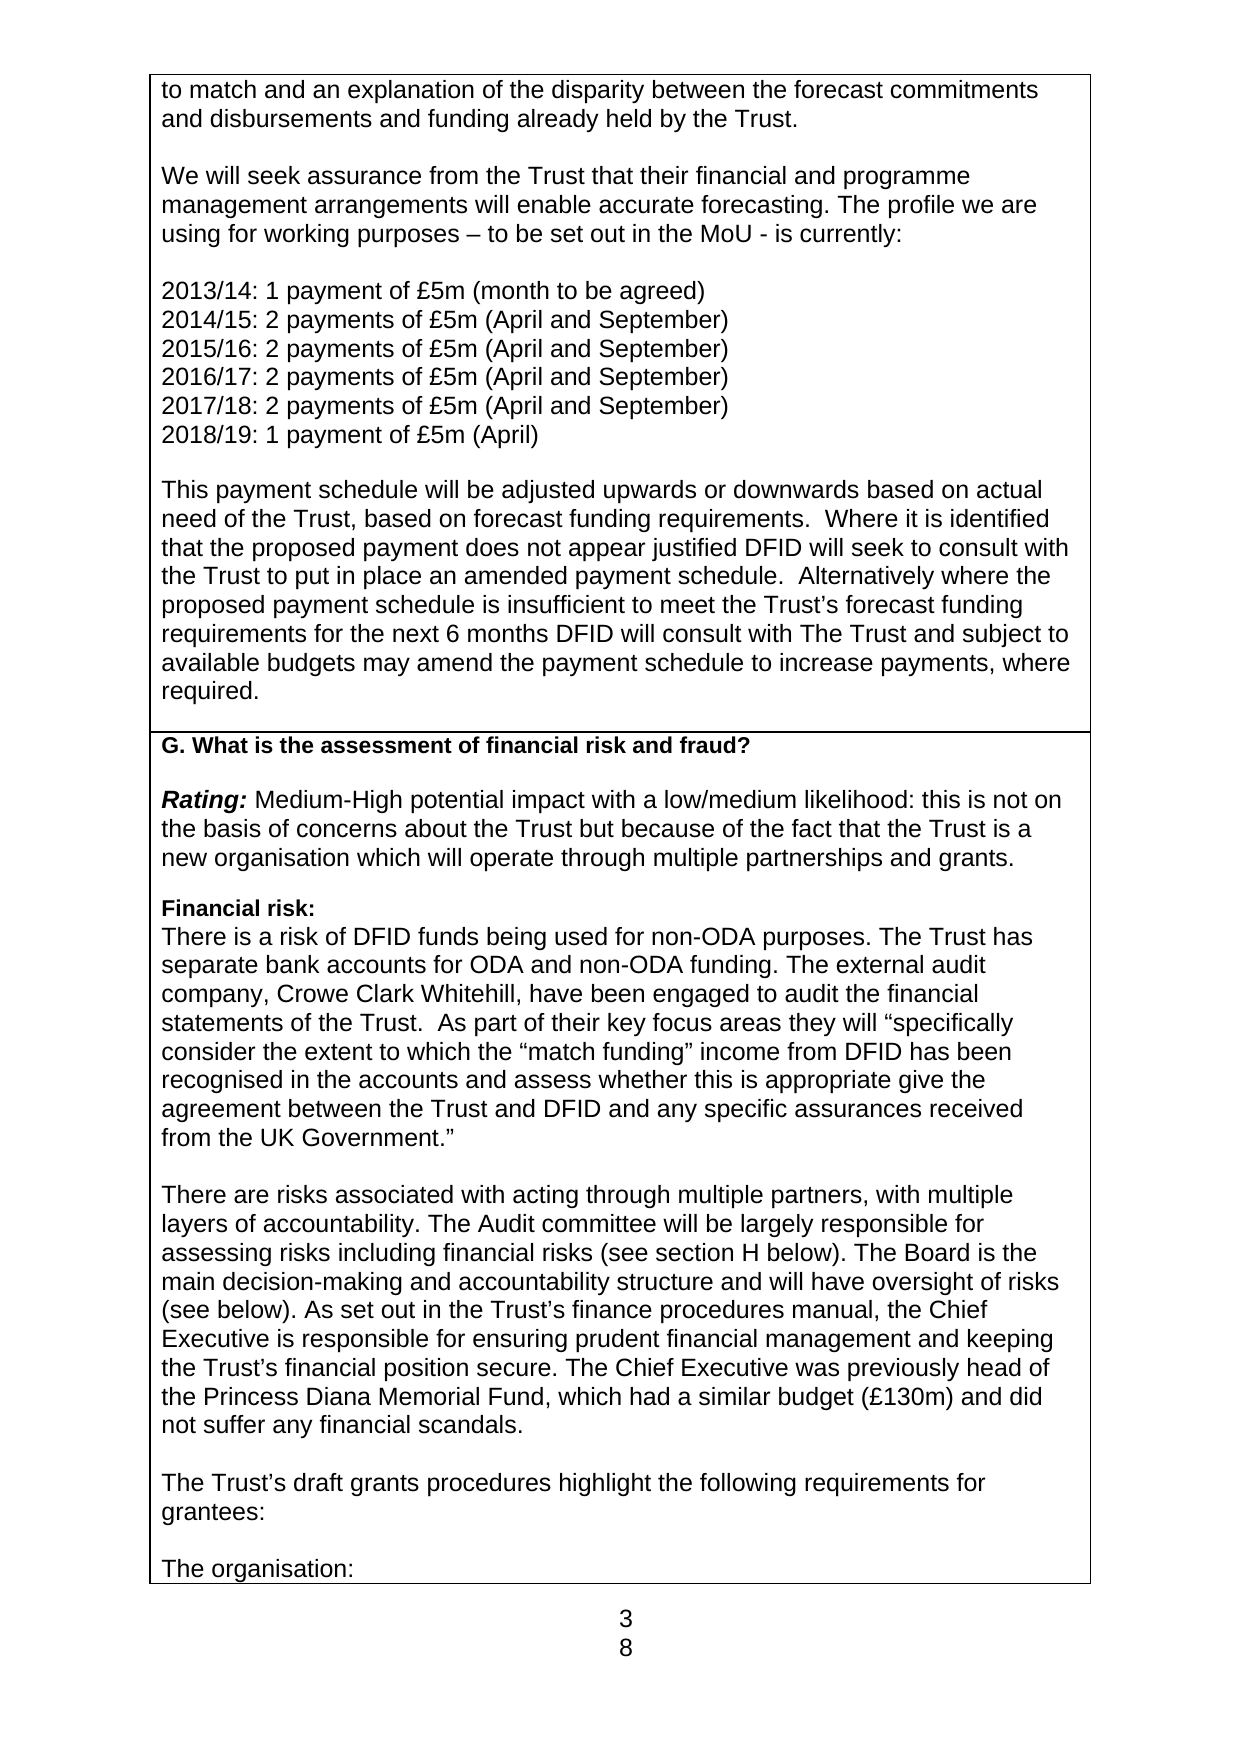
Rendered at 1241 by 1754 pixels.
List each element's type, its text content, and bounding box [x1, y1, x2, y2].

table_cell to match and an explanation of the disparity between the forecast commitments and disbursements and funding already held by the Trust. We will seek assurance from the Trust that their financial and programme management arrangements will enable accurate forecasting. The profile we are using for working purposes – to be set out in the MoU - is currently: 2013/14: 1 payment of £5m (month to be agreed) 2014/15: 2 payments of £5m (April and September) 2015/16: 2 payments of £5m (April and September) 2016/17: 2 payments of £5m (April and September) 2017/18: 2 payments of £5m (April and September) 2018/19: 1 payment of £5m (April) This payment schedule will be adjusted upwards or downwards based on actual need of the Trust, based on forecast funding requirements. Where it is identified that the proposed payment does not appear justified DFID will seek to consult with the Trust to put in place an amended payment schedule. Alternatively where the proposed payment schedule is insufficient to meet the Trust’s forecast funding requirements for the next 6 months DFID will consult with The Trust and subject to available budgets may amend the payment schedule to increase payments, where required. [151, 75, 1090, 731]
table_cell G. What is the assessment of financial risk and fraud? Rating: Medium-High potential impact with a low/medium likelihood: this is not on the basis of concerns about the Trust but because of the fact that the Trust is a new organisation which will operate through multiple partnerships and grants. Financial risk: There is a risk of DFID funds being used for non-ODA purposes. The Trust has separate bank accounts for ODA and non-ODA funding. The external audit company, Crowe Clark Whitehill, have been engaged to audit the financial statements of the Trust. As part of their key focus areas they will “specifically consider the extent to which the “match funding” income from DFID has been recognised in the accounts and assess whether this is appropriate give the agreement between the Trust and DFID and any specific assurances received from the UK Government.” There are risks associated with acting through multiple partners, with multiple layers of accountability. The Audit committee will be largely responsible for assessing risks including financial risks (see section H below). The Board is the main decision-making and accountability structure and will have oversight of risks (see below). As set out in the Trust’s finance procedures manual, the Chief Executive is responsible for ensuring prudent financial management and keeping the Trust’s financial position secure. The Chief Executive was previously head of the Princess Diana Memorial Fund, which had a similar budget (£130m) and did not suffer any financial scandals. The Trust’s draft grants procedures highlight the following requirements for grantees: The organisation: Is financially healthy and has appropriate capacity to manage the piece of work. Has appropriate and transparent governance and accountability structures, including how it addresses gender and diversity. Is collaborative and is committed to sharing learning externally about successes and failures. The Project or programme: Clearly fits into one or more of the Trust’s defined funding programmes and policies of what can or cannot be funded, and is focused on one or more appropriate Commonwealth countries. Is achievable with defined outcomes and a robust monitoring and evaluation plan that can be achieved within five years. Has a clear exit strategy that will ensure that any benefits will be sustainable, can be communicated easily and will fit into the agendas of long term donors and governments. Is well planned and has taken into account the needs and views of relevant stakeholders. It must also clearly deal with disadvantage, poverty reduction, gender and diversity. Appropriate risks have been mapped with plans for mitigation set out. Has an appropriate budget that represents good value for money. Builds in partnerships with individuals and agencies which are working in similar or related issues, so that it aligns with efforts in the same region. Appropriate levels of influencing are built in and local ownership of long term plans for social change are included. Added value to the wider field should also be built in. Fraud: The Trust is a new entity without a previous governance, financial, programme or reporting track record. The theoretical risk this poses will be mitigated through internal expertise and the Trust’s operating procedures, scrutiny from Board and Chair, Commonwealth Advisory Panel, satisfactory 6 monthly financial reporting and regular official level contact. DFID’s funding will be released in instalments, on the provision of 6-monthly financial statements, and the trust will provide audited financial statements on an annual basis, to ensure rapid identification of any irregularities and to minimise the potential loss of funds. The Trust has set out in its grants procedures the need for the Trust (and partners) to undertake its own due diligence on each potential grantee. This should be covered by the assessment process, including the review of the grant proposal and associated documents (see the section on financial risks above). Payments to grantees will be recommended every six months, with a bi-annual financial and narrative report being required before the payment is released to reduce the risk of payment in advance of need. More detailed guidance on grant management is still to be drafted by the Trust and will be put to the Board at its meeting in September. [151, 733, 1090, 1583]
